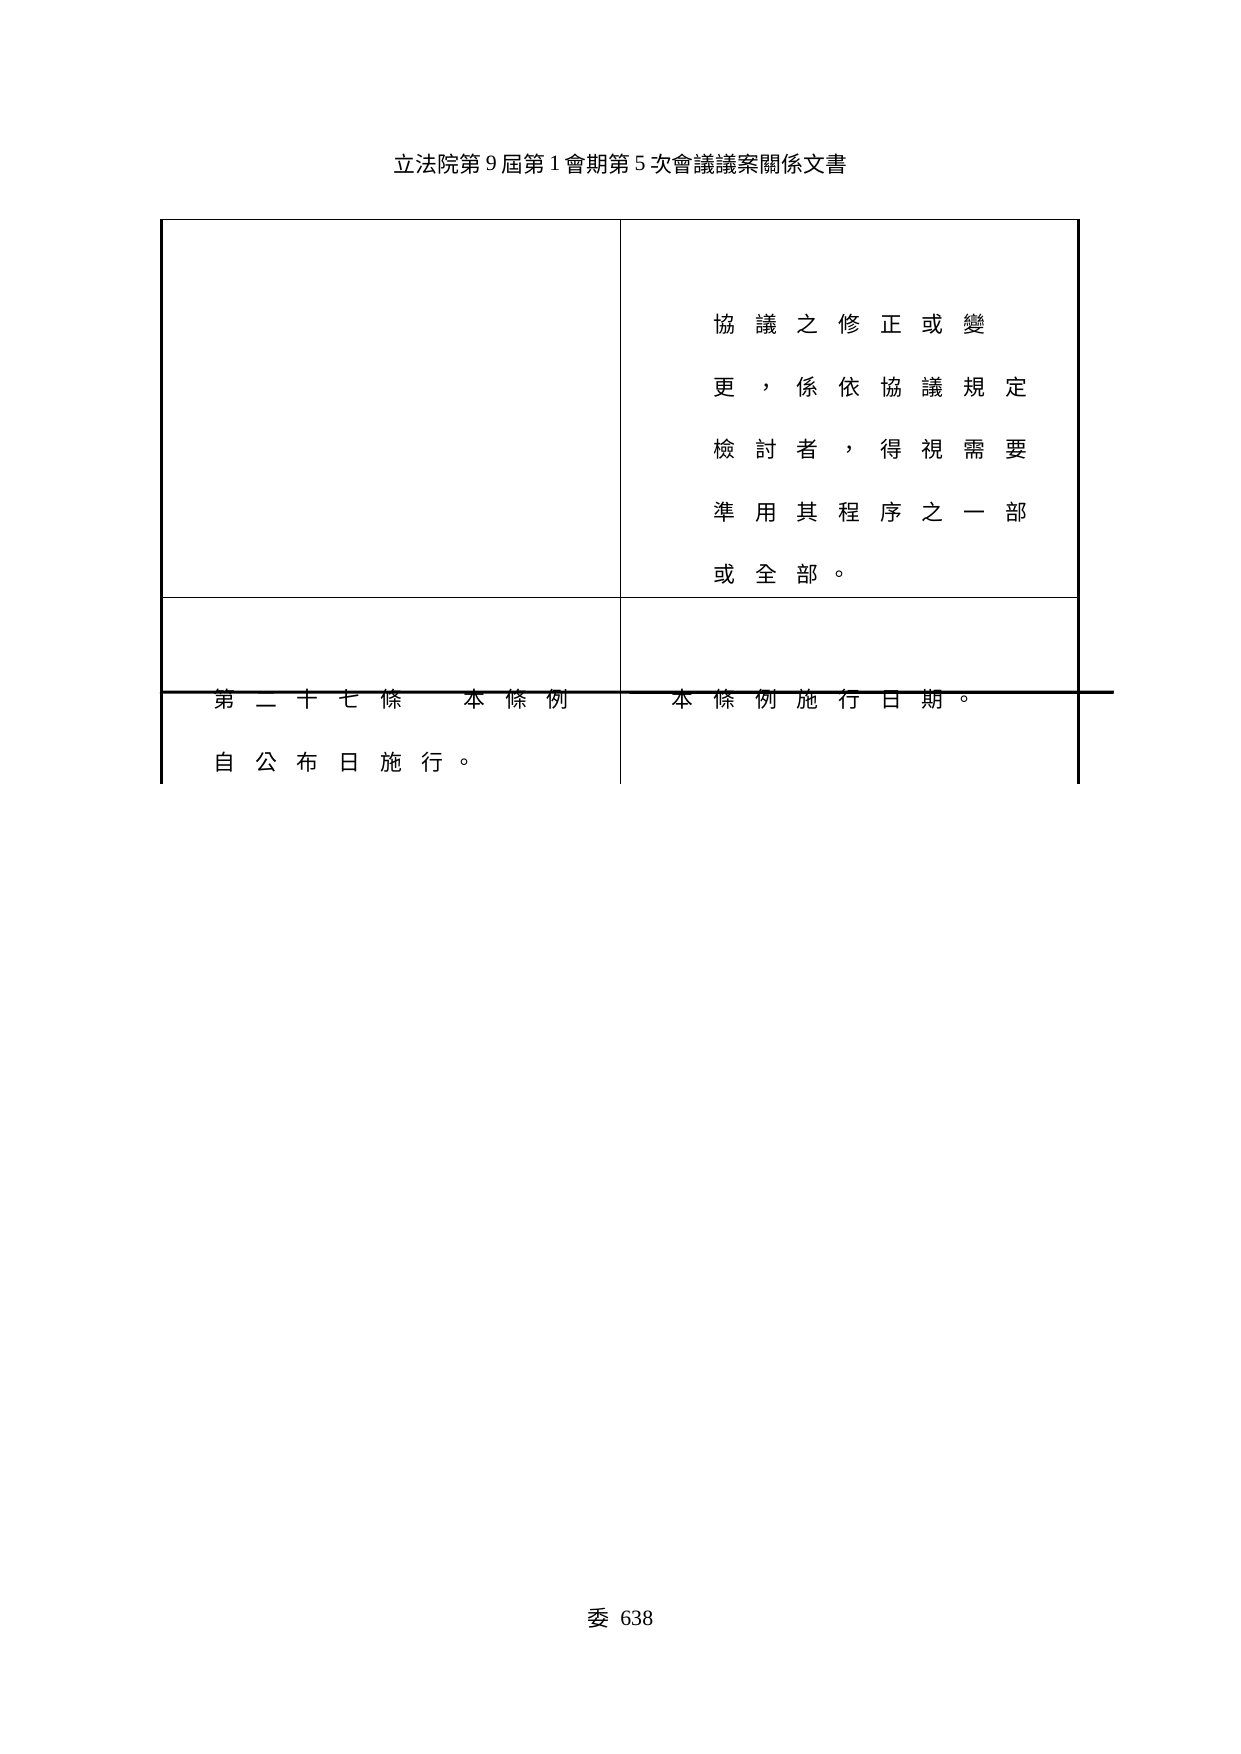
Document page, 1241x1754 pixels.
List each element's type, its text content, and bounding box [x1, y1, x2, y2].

table_cell [163, 598, 620, 690]
table_cell 第二十七條 本條例自公布日施行。 [163, 694, 620, 784]
table_cell 本條例施行日期。 [621, 694, 1077, 784]
table_cell [163, 220, 620, 597]
table_cell [621, 598, 1077, 690]
table_cell 協議之修正或變更，係依協議規定檢討者，得視需要準用其程序之一部或全部。 [621, 220, 1077, 597]
